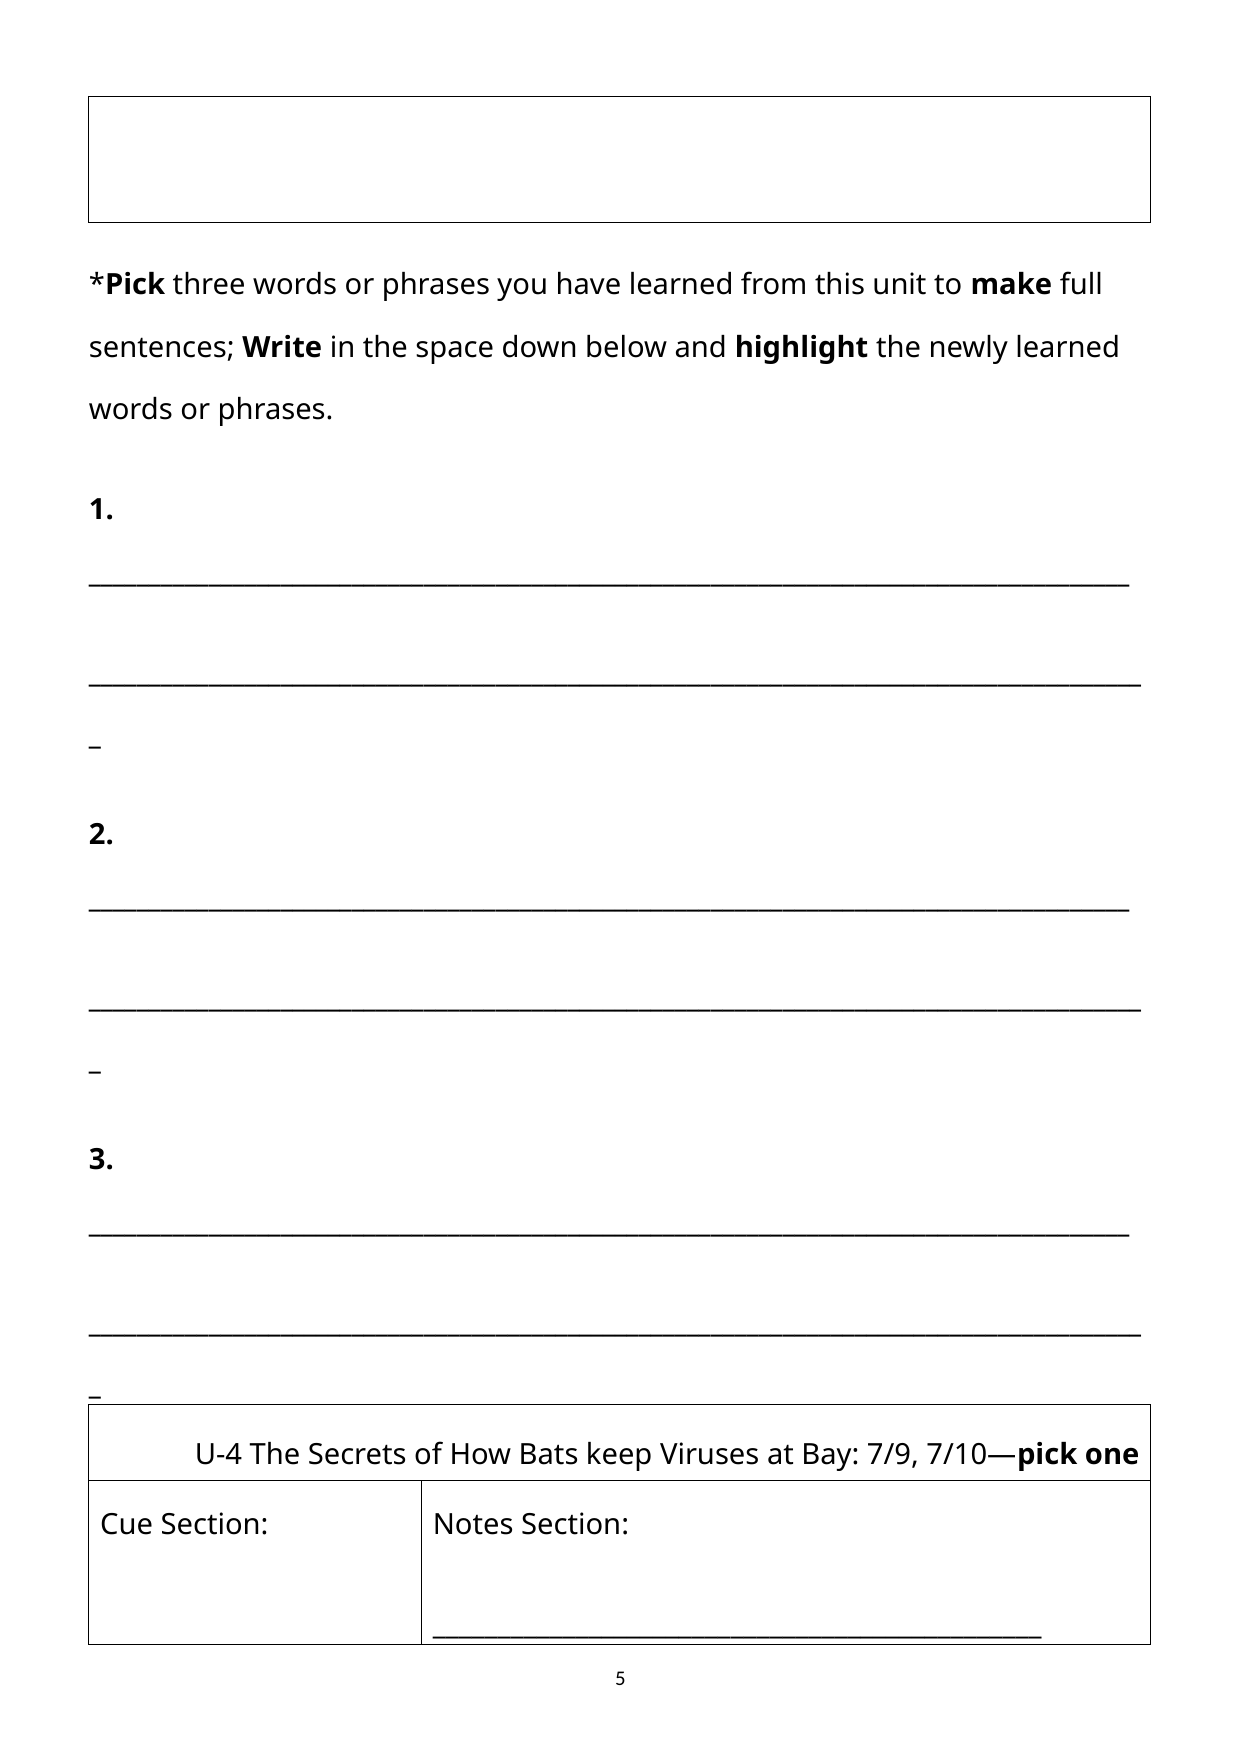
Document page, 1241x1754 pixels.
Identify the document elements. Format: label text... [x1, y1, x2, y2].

text 3. _______________________________________________________________________________________ [89, 1117, 1152, 1242]
table_cell Cue Section: [89, 1481, 421, 1644]
text *Pick three words or phrases you have learned from this unit to make full sentences; Write in the space down below and highlight the newly learned words or phrases. [89, 242, 1152, 429]
text _________________________________________________________________________________________ [89, 1279, 1152, 1404]
text _________________________________________________________________________________________ [89, 629, 1152, 754]
table_cell [89, 97, 1150, 222]
text 2. _______________________________________________________________________________________ [89, 792, 1152, 917]
table_cell Notes Section: _______________________________________________ [422, 1481, 1150, 1644]
table_header U-4 The Secrets of How Bats keep Viruses at Bay: 7/9, 7/10—pick one [89, 1405, 1150, 1480]
text _________________________________________________________________________________________ [89, 954, 1152, 1079]
text 1. _______________________________________________________________________________________ [89, 467, 1152, 592]
